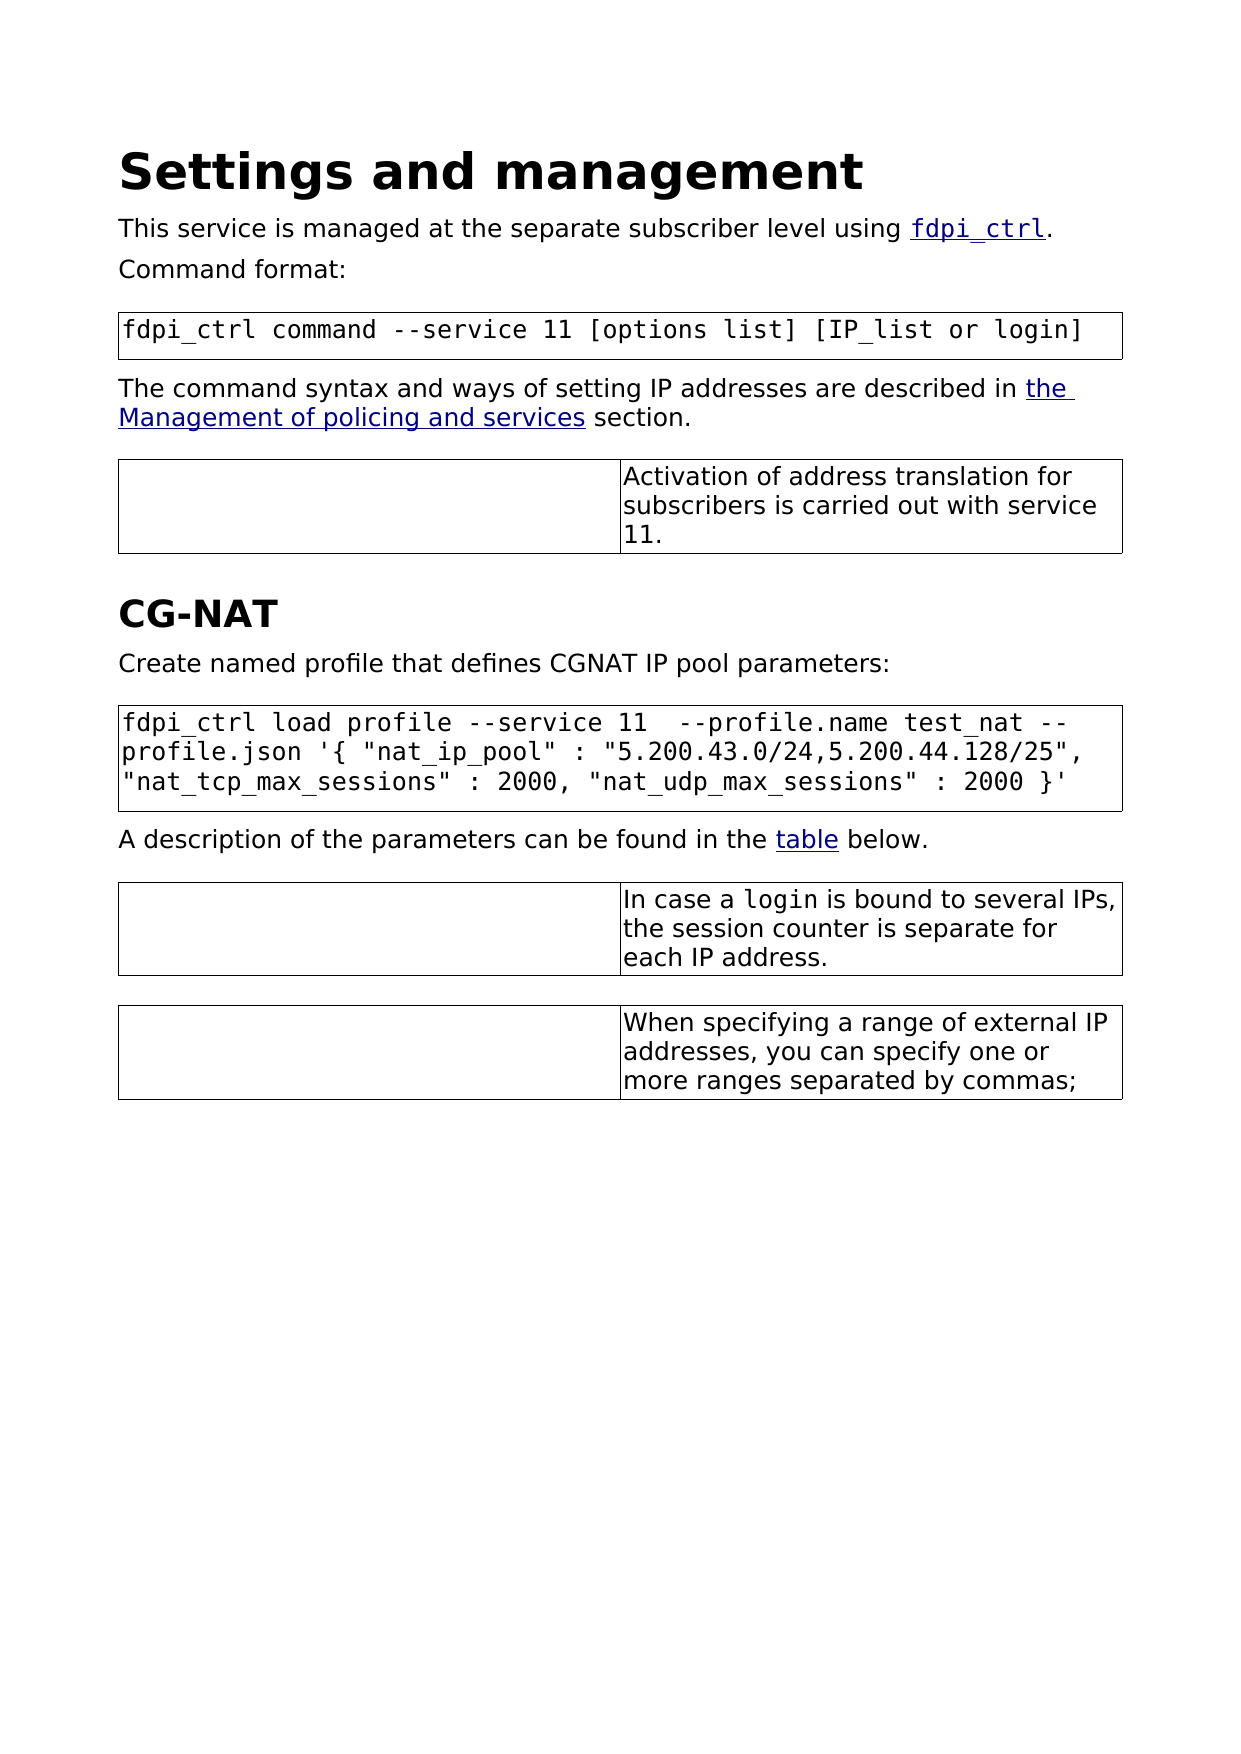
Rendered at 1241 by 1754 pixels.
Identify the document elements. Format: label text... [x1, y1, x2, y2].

table_header In case a login is bound to several IPs, the session counter is separate for each IP address. [621, 883, 1122, 975]
table_header [119, 460, 620, 553]
text A description of the parameters can be found in the table below. [118, 825, 1122, 854]
subtitle Settings and management [118, 143, 1122, 201]
table_header [119, 1006, 620, 1098]
text Command format: [118, 256, 1122, 285]
text The command syntax and ways of setting IP addresses are described in the Management of policing and services section. [118, 374, 1122, 432]
text Create named profile that defines CGNAT IP pool parameters: [118, 649, 1122, 678]
table_header fdpi_ctrl load profile --service 11 --profile.name test_nat --profile.json '{ "nat_ip_pool" : "5.200.43.0/24,5.200.44.128/25", "nat_tcp_max_sessions" : 2000, "nat_udp_max_sessions" : 2000 }' [119, 706, 1122, 811]
table_header When specifying a range of external IP addresses, you can specify one or more ranges separated by commas; [621, 1006, 1122, 1098]
table_header fdpi_ctrl command --service 11 [options list] [IP_list or login] [119, 313, 1122, 359]
text This service is managed at the separate subscriber level using fdpi_ctrl. [118, 214, 1122, 243]
subtitle CG-NAT [118, 593, 1122, 636]
table_header Activation of address translation for subscribers is carried out with service 11. [621, 460, 1122, 553]
table_header [119, 883, 620, 975]
